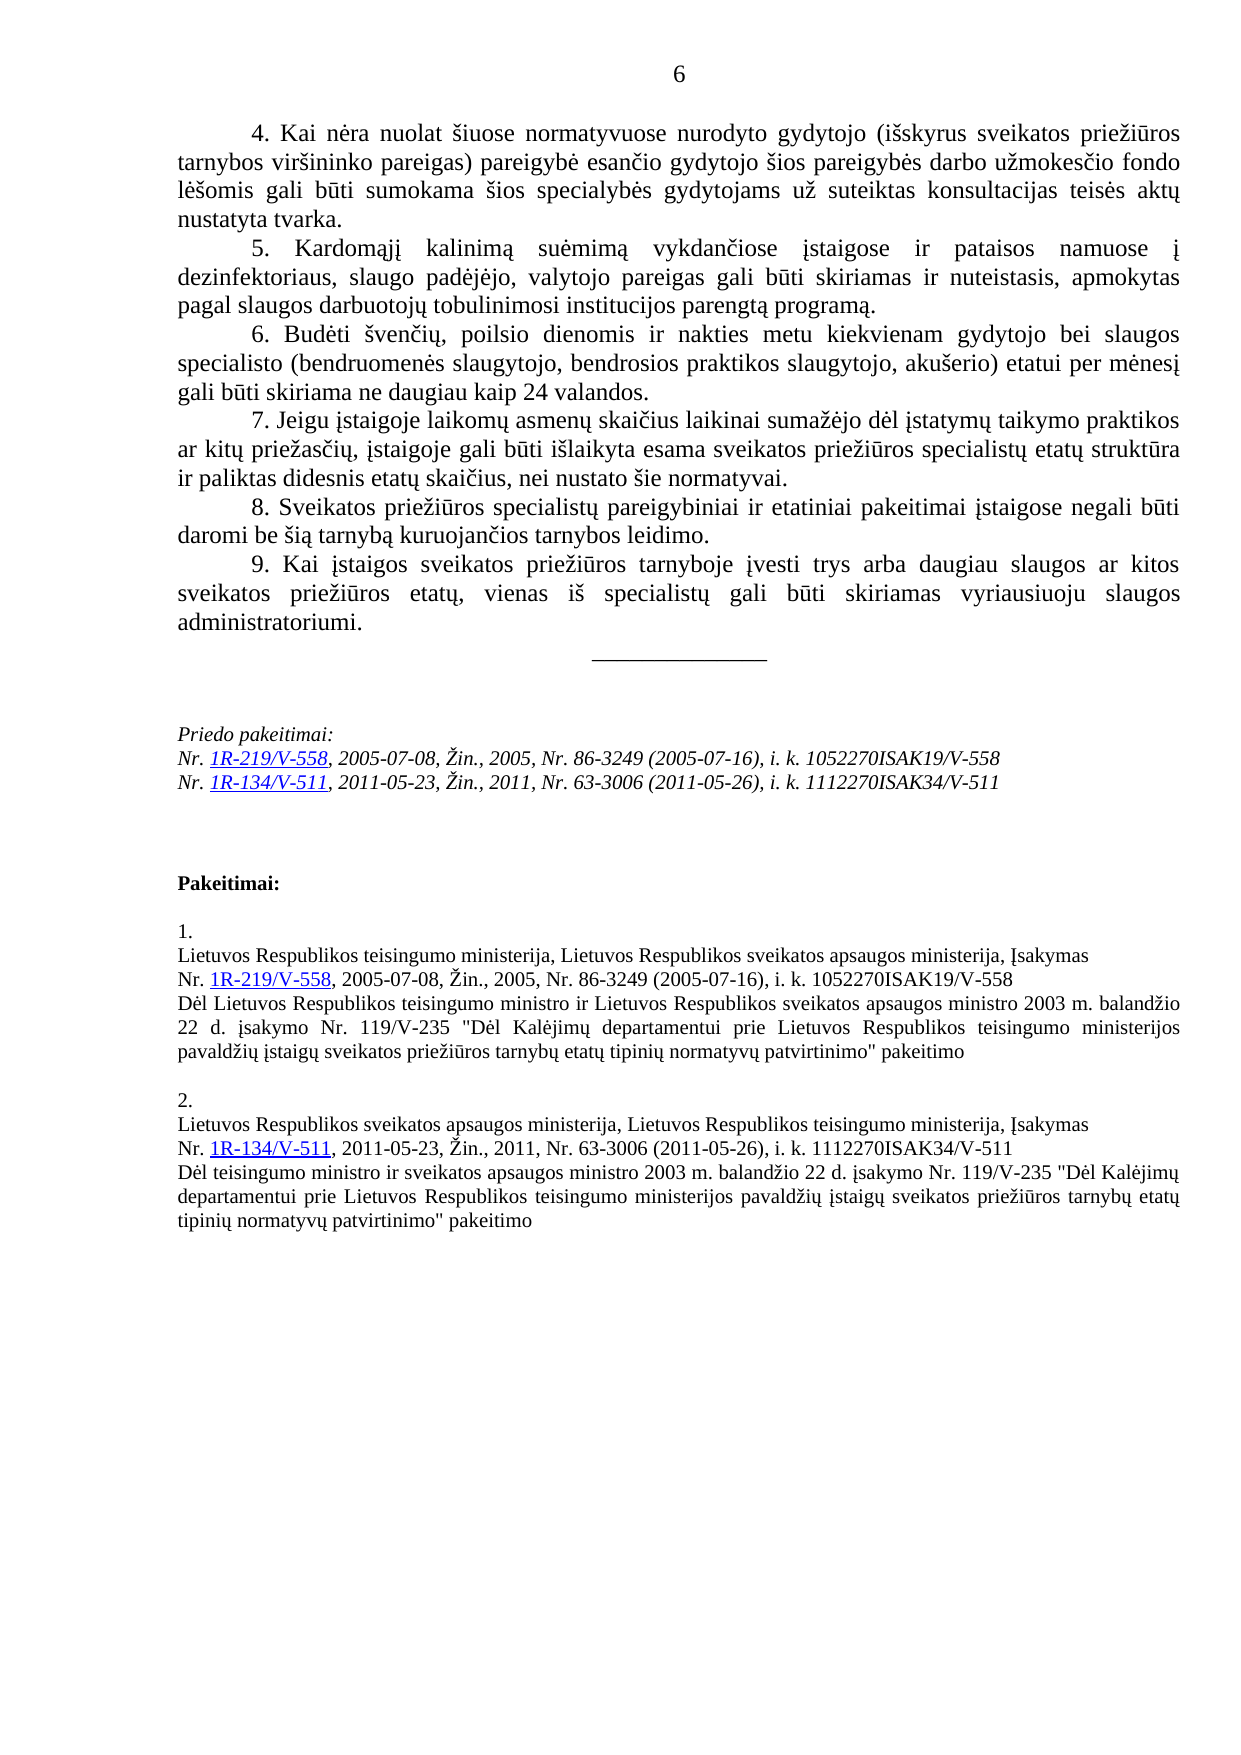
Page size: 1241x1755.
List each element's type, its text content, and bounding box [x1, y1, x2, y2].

text 7. Jeigu įstaigoje laikomų asmenų skaičius laikinai sumažėjo dėl įstatymų taikymo praktikos ar kitų priežasčių, įstaigoje gali būti išlaikyta esama sveikatos priežiūros specialistų etatų struktūra ir paliktas didesnis etatų skaičius, nei nustato šie normatyvai. [177, 406, 1181, 492]
text Dėl teisingumo ministro ir sveikatos apsaugos ministro 2003 m. balandžio 22 d. įsakymo Nr. 119/V-235 "Dėl Kalėjimų departamentui prie Lietuvos Respublikos teisingumo ministerijos pavaldžių įstaigų sveikatos priežiūros tarnybų etatų tipinių normatyvų patvirtinimo" pakeitimo [177, 1160, 1181, 1232]
text 2. [177, 1087, 1181, 1112]
text Nr. 1R-134/V-511, 2011-05-23, Žin., 2011, Nr. 63-3006 (2011-05-26), i. k. 1112270ISAK34/V-511 [177, 770, 1181, 794]
text Nr. 1R-219/V-558, 2005-07-08, Žin., 2005, Nr. 86-3249 (2005-07-16), i. k. 1052270ISAK19/V-558 [177, 967, 1181, 991]
text Priedo pakeitimai: [177, 722, 1181, 746]
text 4. Kai nėra nuolat šiuose normatyvuose nurodyto gydytojo (išskyrus sveikatos priežiūros tarnybos viršininko pareigas) pareigybė esančio gydytojo šios pareigybės darbo užmokesčio fondo lėšomis gali būti sumokama šios specialybės gydytojams už suteiktas konsultacijas teisės aktų nustatyta tvarka. [177, 118, 1181, 233]
text Lietuvos Respublikos sveikatos apsaugos ministerija, Lietuvos Respublikos teisingumo ministerija, Įsakymas [177, 1112, 1181, 1136]
text ______________ [177, 636, 1181, 664]
text 6. Budėti švenčių, poilsio dienomis ir nakties metu kiekvienam gydytojo bei slaugos specialisto (bendruomenės slaugytojo, bendrosios praktikos slaugytojo, akušerio) etatui per mėnesį gali būti skiriama ne daugiau kaip 24 valandos. [177, 319, 1181, 406]
text 1. [177, 919, 1181, 943]
text Pakeitimai: [177, 871, 1181, 895]
text Nr. 1R-219/V-558, 2005-07-08, Žin., 2005, Nr. 86-3249 (2005-07-16), i. k. 1052270ISAK19/V-558 [177, 746, 1181, 770]
text Lietuvos Respublikos teisingumo ministerija, Lietuvos Respublikos sveikatos apsaugos ministerija, Įsakymas [177, 943, 1181, 967]
text 9. Kai įstaigos sveikatos priežiūros tarnyboje įvesti trys arba daugiau slaugos ar kitos sveikatos priežiūros etatų, vienas iš specialistų gali būti skiriamas vyriausiuoju slaugos administratoriumi. [177, 549, 1181, 636]
text Dėl Lietuvos Respublikos teisingumo ministro ir Lietuvos Respublikos sveikatos apsaugos ministro 2003 m. balandžio 22 d. įsakymo Nr. 119/V-235 "Dėl Kalėjimų departamentui prie Lietuvos Respublikos teisingumo ministerijos pavaldžių įstaigų sveikatos priežiūros tarnybų etatų tipinių normatyvų patvirtinimo" pakeitimo [177, 991, 1181, 1063]
text 5. Kardomąjį kalinimą suėmimą vykdančiose įstaigose ir pataisos namuose į dezinfektoriaus, slaugo padėjėjo, valytojo pareigas gali būti skiriamas ir nuteistasis, apmokytas pagal slaugos darbuotojų tobulinimosi institucijos parengtą programą. [177, 233, 1181, 319]
text Nr. 1R-134/V-511, 2011-05-23, Žin., 2011, Nr. 63-3006 (2011-05-26), i. k. 1112270ISAK34/V-511 [177, 1136, 1181, 1160]
text 8. Sveikatos priežiūros specialistų pareigybiniai ir etatiniai pakeitimai įstaigose negali būti daromi be šią tarnybą kuruojančios tarnybos leidimo. [177, 492, 1181, 549]
